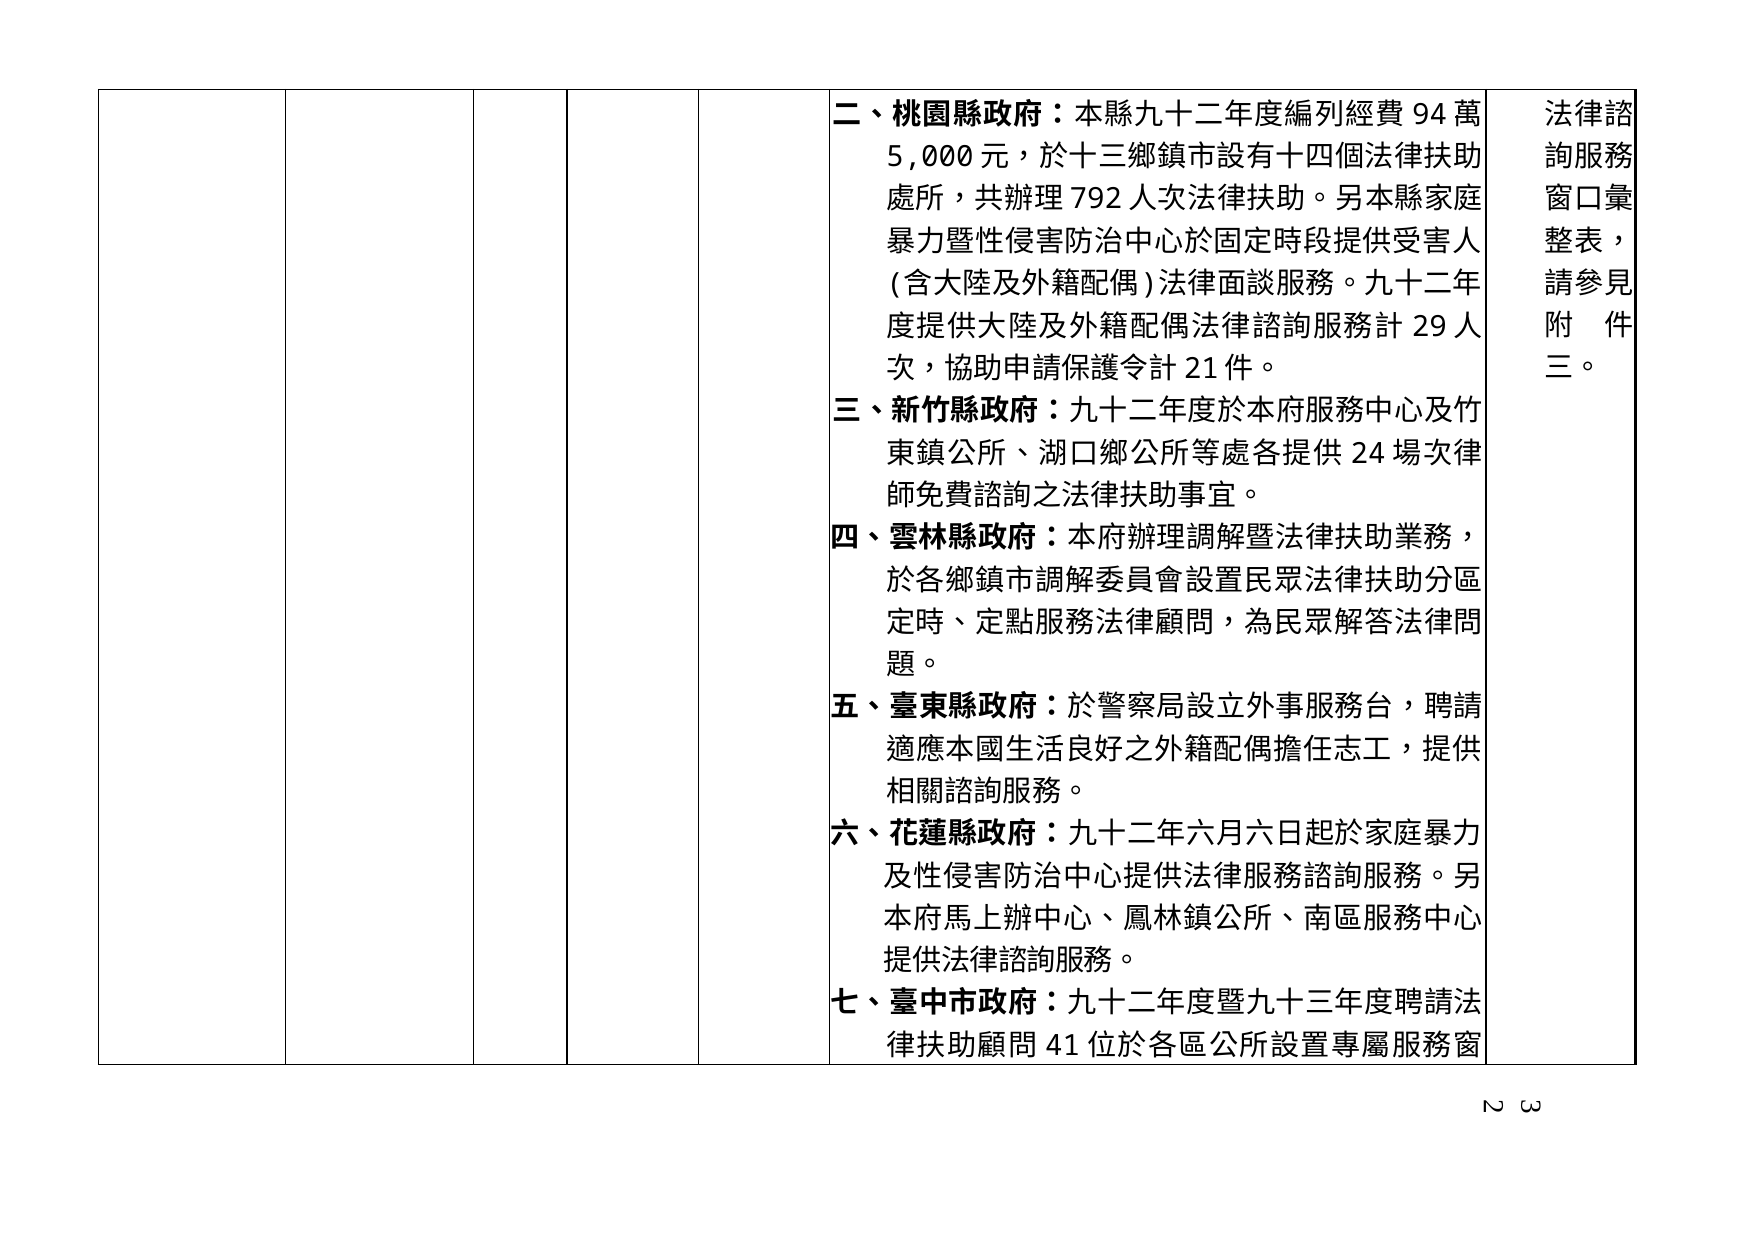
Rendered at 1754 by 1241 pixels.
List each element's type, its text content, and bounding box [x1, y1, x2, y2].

table_cell [568, 90, 698, 1064]
table_cell [99, 90, 285, 1064]
table_cell 二、桃園縣政府：本縣九十二年度編列經費94萬5,000元，於十三鄉鎮市設有十四個法律扶助處所，共辦理792人次法律扶助。另本縣家庭暴力暨性侵害防治中心於固定時段提供受害人(含大陸及外籍配偶)法律面談服務。九十二年度提供大陸及外籍配偶法律諮詢服務計29人次，協助申請保護令計21件。 三、新竹縣政府：九十二年度於本府服務中心及竹東鎮公所、湖口鄉公所等處各提供24場次律師免費諮詢之法律扶助事宜。 四、雲林縣政府：本府辦理調解暨法律扶助業務，於各鄉鎮市調解委員會設置民眾法律扶助分區定時、定點服務法律顧問，為民眾解答法律問題。 五、臺東縣政府：於警察局設立外事服務台，聘請適應本國生活良好之外籍配偶擔任志工，提供相關諮詢服務。 六、花蓮縣政府：九十二年六月六日起於家庭暴力及性侵害防治中心提供法律服務諮詢服務。另本府馬上辦中心、鳳林鎮公所、南區服務中心提供法律諮詢服務。 七、臺中市政府：九十二年度暨九十三年度聘請法律扶助顧問41位於各區公所設置專屬服務窗 [830, 90, 1485, 1064]
table_cell [286, 90, 473, 1064]
table_cell [474, 90, 566, 1064]
table_cell 一、請法務部提供具體服務人數資料。 二、各地方政府之法律諮詢服務窗口彙整表，請參見附件三。 [1487, 90, 1634, 1064]
table_cell [699, 90, 829, 1064]
